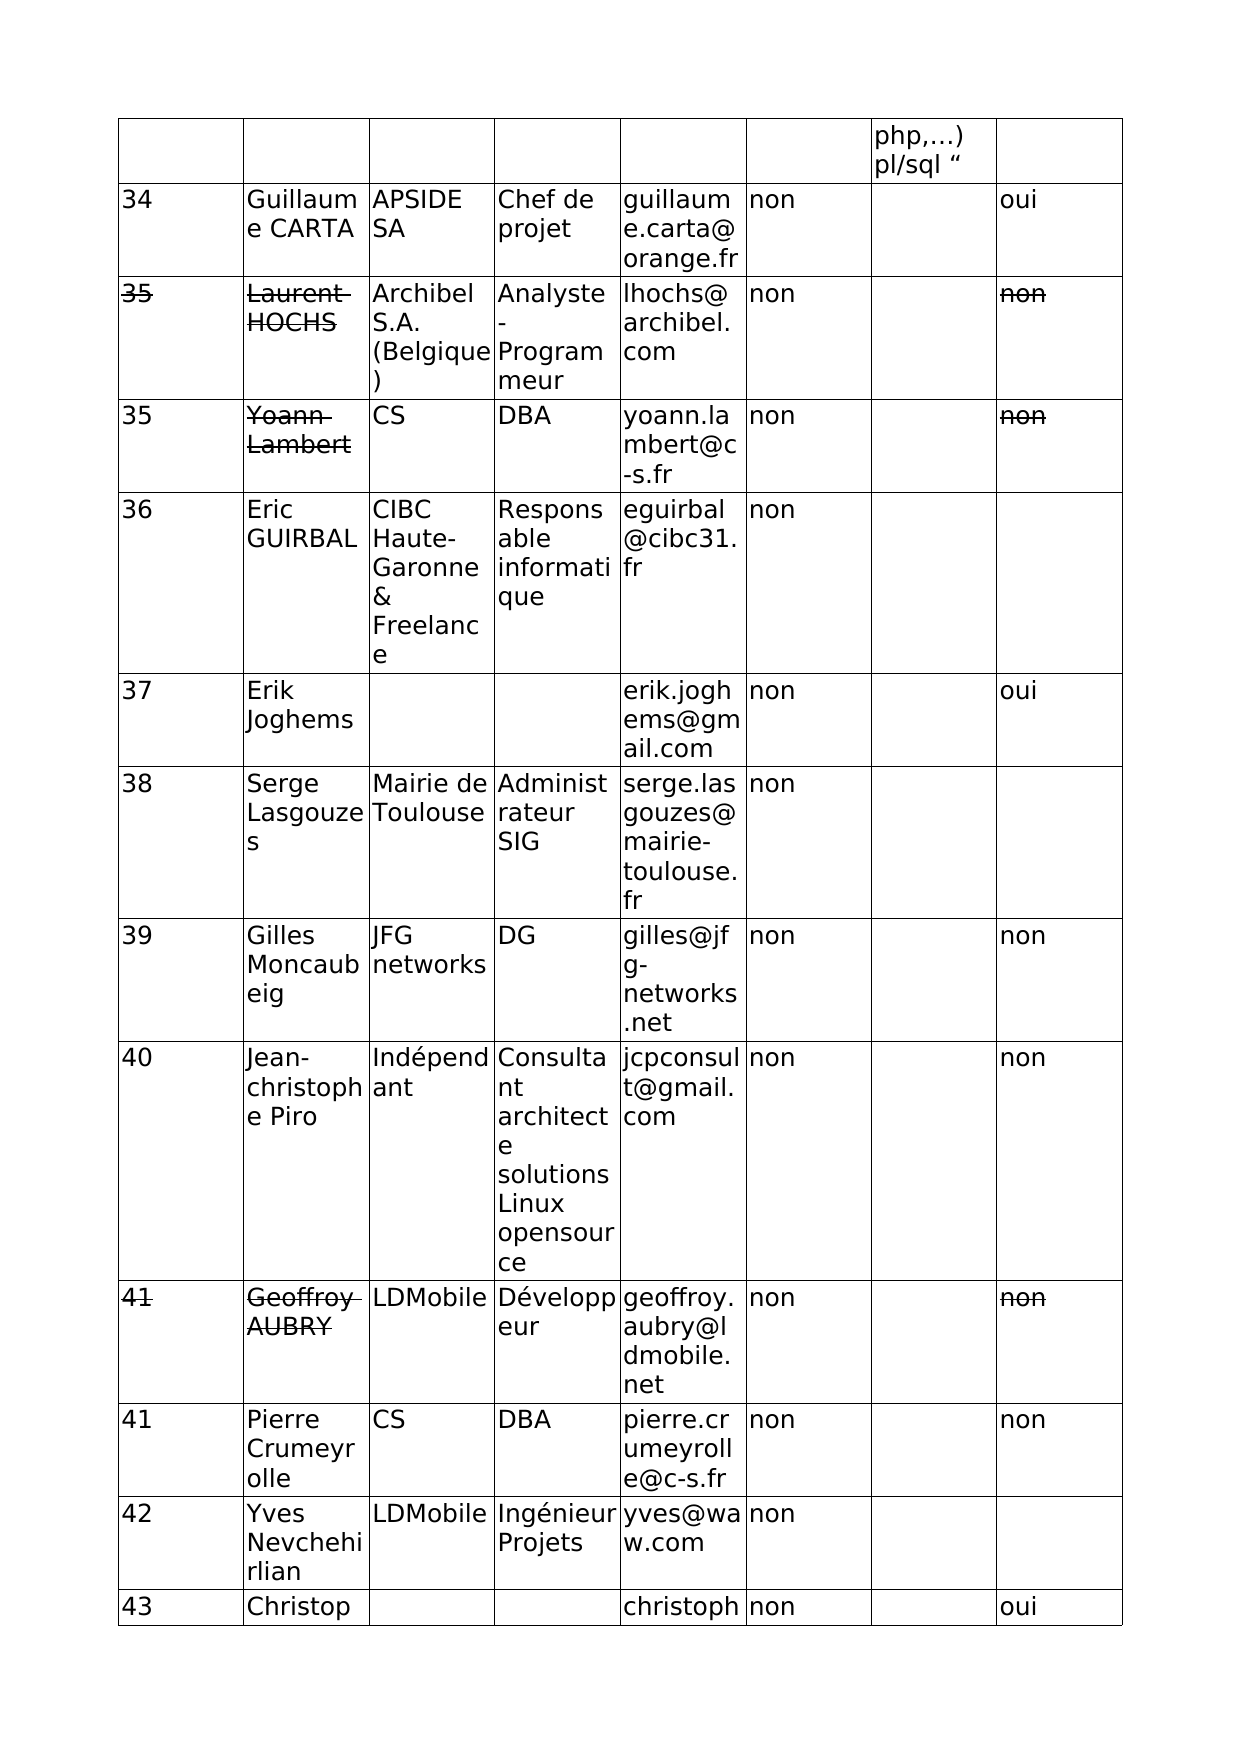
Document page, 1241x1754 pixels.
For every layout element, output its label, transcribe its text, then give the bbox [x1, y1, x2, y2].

table_cell CIBC Haute-Garonne & Freelance [370, 493, 494, 673]
table_cell 37 [119, 674, 243, 766]
table_cell [872, 1404, 996, 1496]
table_cell [370, 119, 494, 182]
table_cell DG [495, 919, 620, 1041]
table_cell [495, 674, 620, 766]
table_cell [997, 1497, 1122, 1589]
table_cell yves@waw.com [621, 1497, 746, 1589]
table_cell jcpconsult@gmail.com [621, 1042, 746, 1280]
table_cell 38 [119, 767, 243, 918]
table_cell non [997, 919, 1122, 1041]
table_cell Mairie de Toulouse [370, 767, 494, 918]
table_cell gilles@jfg-networks.net [621, 919, 746, 1041]
table_cell LDMobile [370, 1281, 494, 1402]
table_cell [872, 1042, 996, 1280]
table_cell 40 [119, 1042, 243, 1280]
table_cell pierre.crumeyrolle@c-s.fr [621, 1404, 746, 1496]
table_cell non [747, 1281, 871, 1402]
table_cell [244, 119, 369, 182]
table_cell Chef de projet [495, 184, 620, 276]
table_cell [747, 119, 871, 182]
table_cell [119, 119, 243, 182]
table_cell 42 [119, 1497, 243, 1589]
table_cell [370, 674, 494, 766]
table_cell APSIDE SA [370, 184, 494, 276]
table_cell [872, 674, 996, 766]
table_cell Gilles Moncaubeig [244, 919, 369, 1041]
table_cell oui [997, 674, 1122, 766]
table_cell non [747, 1497, 871, 1589]
table_cell Jean-christophe Piro [244, 1042, 369, 1280]
table_cell 41 [119, 1281, 243, 1402]
table_cell 35 [119, 400, 243, 492]
table_cell Indépendant [370, 1042, 494, 1280]
table_cell [872, 1497, 996, 1589]
table_cell [872, 1281, 996, 1402]
table_cell Consultant architecte solutions Linux opensource [495, 1042, 620, 1280]
table_cell non [747, 919, 871, 1041]
table_cell [997, 493, 1122, 673]
table_cell Responsable informatique [495, 493, 620, 673]
table_cell non [747, 1590, 871, 1624]
table_cell DBA [495, 400, 620, 492]
table_cell Développeur [495, 1281, 620, 1402]
table_cell Archibel S.A. (Belgique) [370, 277, 494, 398]
table_cell eguirbal@cibc31.fr [621, 493, 746, 673]
table_cell guillaume.carta@orange.fr [621, 184, 746, 276]
table_cell non [747, 400, 871, 492]
table_cell erik.joghems@gmail.com [621, 674, 746, 766]
table_cell oui [997, 1590, 1122, 1624]
table_cell 41 [119, 1404, 243, 1496]
table_cell [872, 400, 996, 492]
table_cell non [747, 1404, 871, 1496]
table_cell [872, 184, 996, 276]
table_cell non [747, 493, 871, 673]
table_cell [872, 493, 996, 673]
table_cell yoann.lambert@c-s.fr [621, 400, 746, 492]
table_cell non [997, 1281, 1122, 1402]
table_cell [997, 119, 1122, 182]
table_cell Laurent HOCHS [244, 277, 369, 398]
table_cell non [747, 277, 871, 398]
table_cell CS [370, 1404, 494, 1496]
table_cell 34 [119, 184, 243, 276]
table_cell Christop [244, 1590, 369, 1624]
table_cell non [997, 277, 1122, 398]
table_cell [621, 119, 746, 182]
table_cell Guillaume CARTA [244, 184, 369, 276]
table_cell non [747, 184, 871, 276]
table_cell Yoann Lambert [244, 400, 369, 492]
table_cell php,…) pl/sql “ [872, 119, 996, 182]
table_cell 39 [119, 919, 243, 1041]
table_cell Administrateur SIG [495, 767, 620, 918]
table_cell Serge Lasgouzes [244, 767, 369, 918]
table_cell [997, 767, 1122, 918]
table_cell Geoffroy AUBRY [244, 1281, 369, 1402]
table_cell [495, 1590, 620, 1624]
table_cell christoph [621, 1590, 746, 1624]
table_cell non [747, 1042, 871, 1280]
table_cell DBA [495, 1404, 620, 1496]
table_cell [872, 919, 996, 1041]
table_cell CS [370, 400, 494, 492]
table_cell [495, 119, 620, 182]
table_cell lhochs@archibel.com [621, 277, 746, 398]
table_cell LDMobile [370, 1497, 494, 1589]
table_cell Analyste - Programmeur [495, 277, 620, 398]
table_cell JFG networks [370, 919, 494, 1041]
table_cell [872, 767, 996, 918]
table_cell non [997, 1042, 1122, 1280]
table_cell non [997, 1404, 1122, 1496]
table_cell Ingénieur Projets [495, 1497, 620, 1589]
table_cell Pierre Crumeyrolle [244, 1404, 369, 1496]
table_cell 36 [119, 493, 243, 673]
table_cell 35 [119, 277, 243, 398]
table_cell Yves Nevchehirlian [244, 1497, 369, 1589]
table_cell [872, 277, 996, 398]
table_cell geoffroy.aubry@ldmobile.net [621, 1281, 746, 1402]
table_cell non [747, 674, 871, 766]
table_cell serge.lasgouzes@mairie-toulouse.fr [621, 767, 746, 918]
table_cell non [997, 400, 1122, 492]
table_cell [872, 1590, 996, 1624]
table_cell non [747, 767, 871, 918]
table_cell Erik Joghems [244, 674, 369, 766]
table_cell [370, 1590, 494, 1624]
table_cell oui [997, 184, 1122, 276]
table_cell Eric GUIRBAL [244, 493, 369, 673]
table_cell 43 [119, 1590, 243, 1624]
